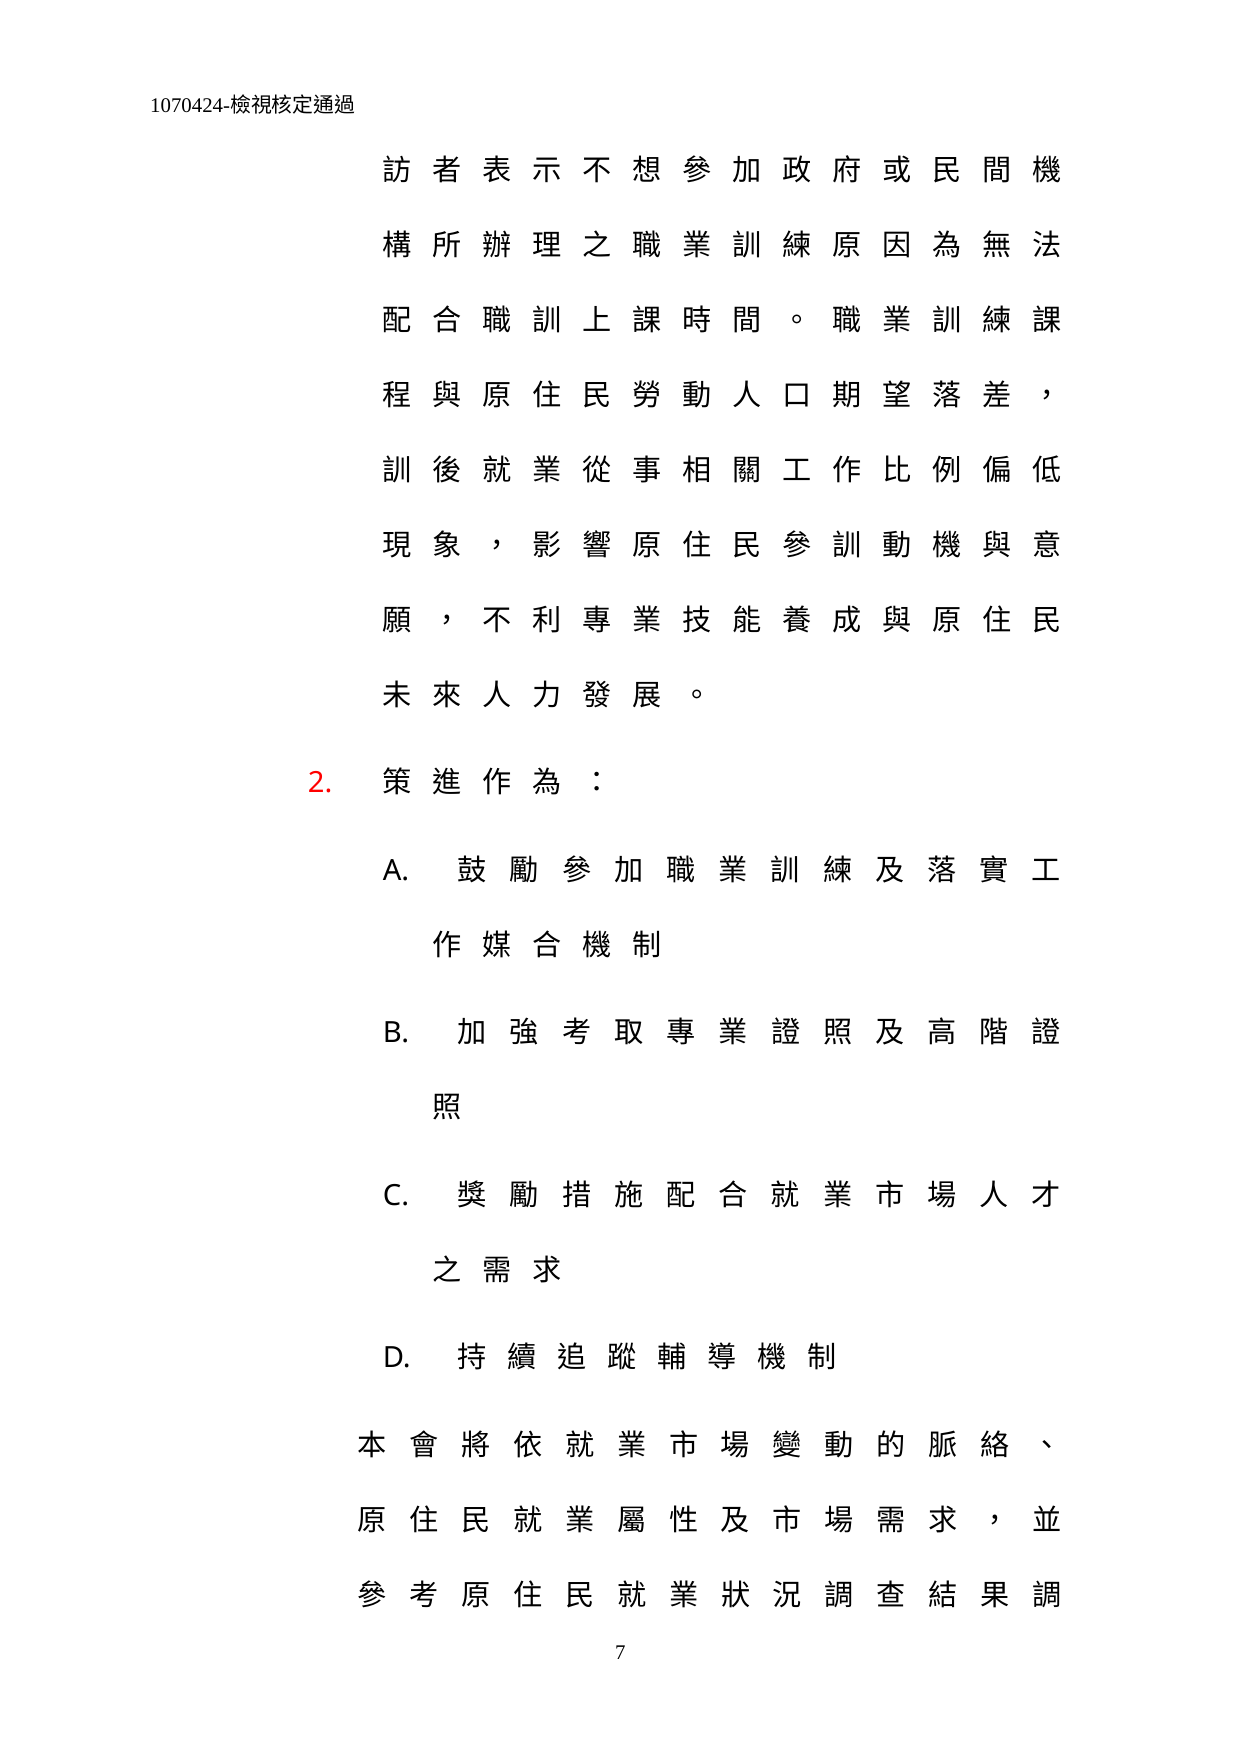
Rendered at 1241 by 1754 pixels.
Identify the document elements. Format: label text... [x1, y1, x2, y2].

text 本會將依就業市場變動的脈絡、原住民就業屬性及市場需求，並參考原住民就業狀況調查結果調整補助辦理職業訓練之用途主軸，以維族人工作職能之增長及提升個人專業技能；另性平處建議有關辦理相關職業訓練課程，可增加不同時段之安排，並規劃實體及線上等不同媒介之課程，以提升參訓率，將納入未來計畫之參考。 [358, 1405, 1083, 1630]
list 策進作為： [308, 742, 1083, 817]
list 加強考取專業證照及高階證照 [366, 992, 1083, 1142]
list 獎勵措施配合就業市場人才之需求 [366, 1155, 1083, 1305]
list 持續追蹤輔導機制 [366, 1317, 1083, 1392]
list 鼓勵參加職業訓練及落實工作媒合機制 [366, 830, 1083, 980]
list 訪者表示不想參加政府或民間機構所辦理之職業訓練原因為無法配合職訓上課時間。職業訓練課程與原住民勞動人口期望落差，訓後就業從事相關工作比例偏低現象，影響原住民參訓動機與意願，不利專業技能養成與原住民未來人力發展。 [308, 130, 1083, 730]
